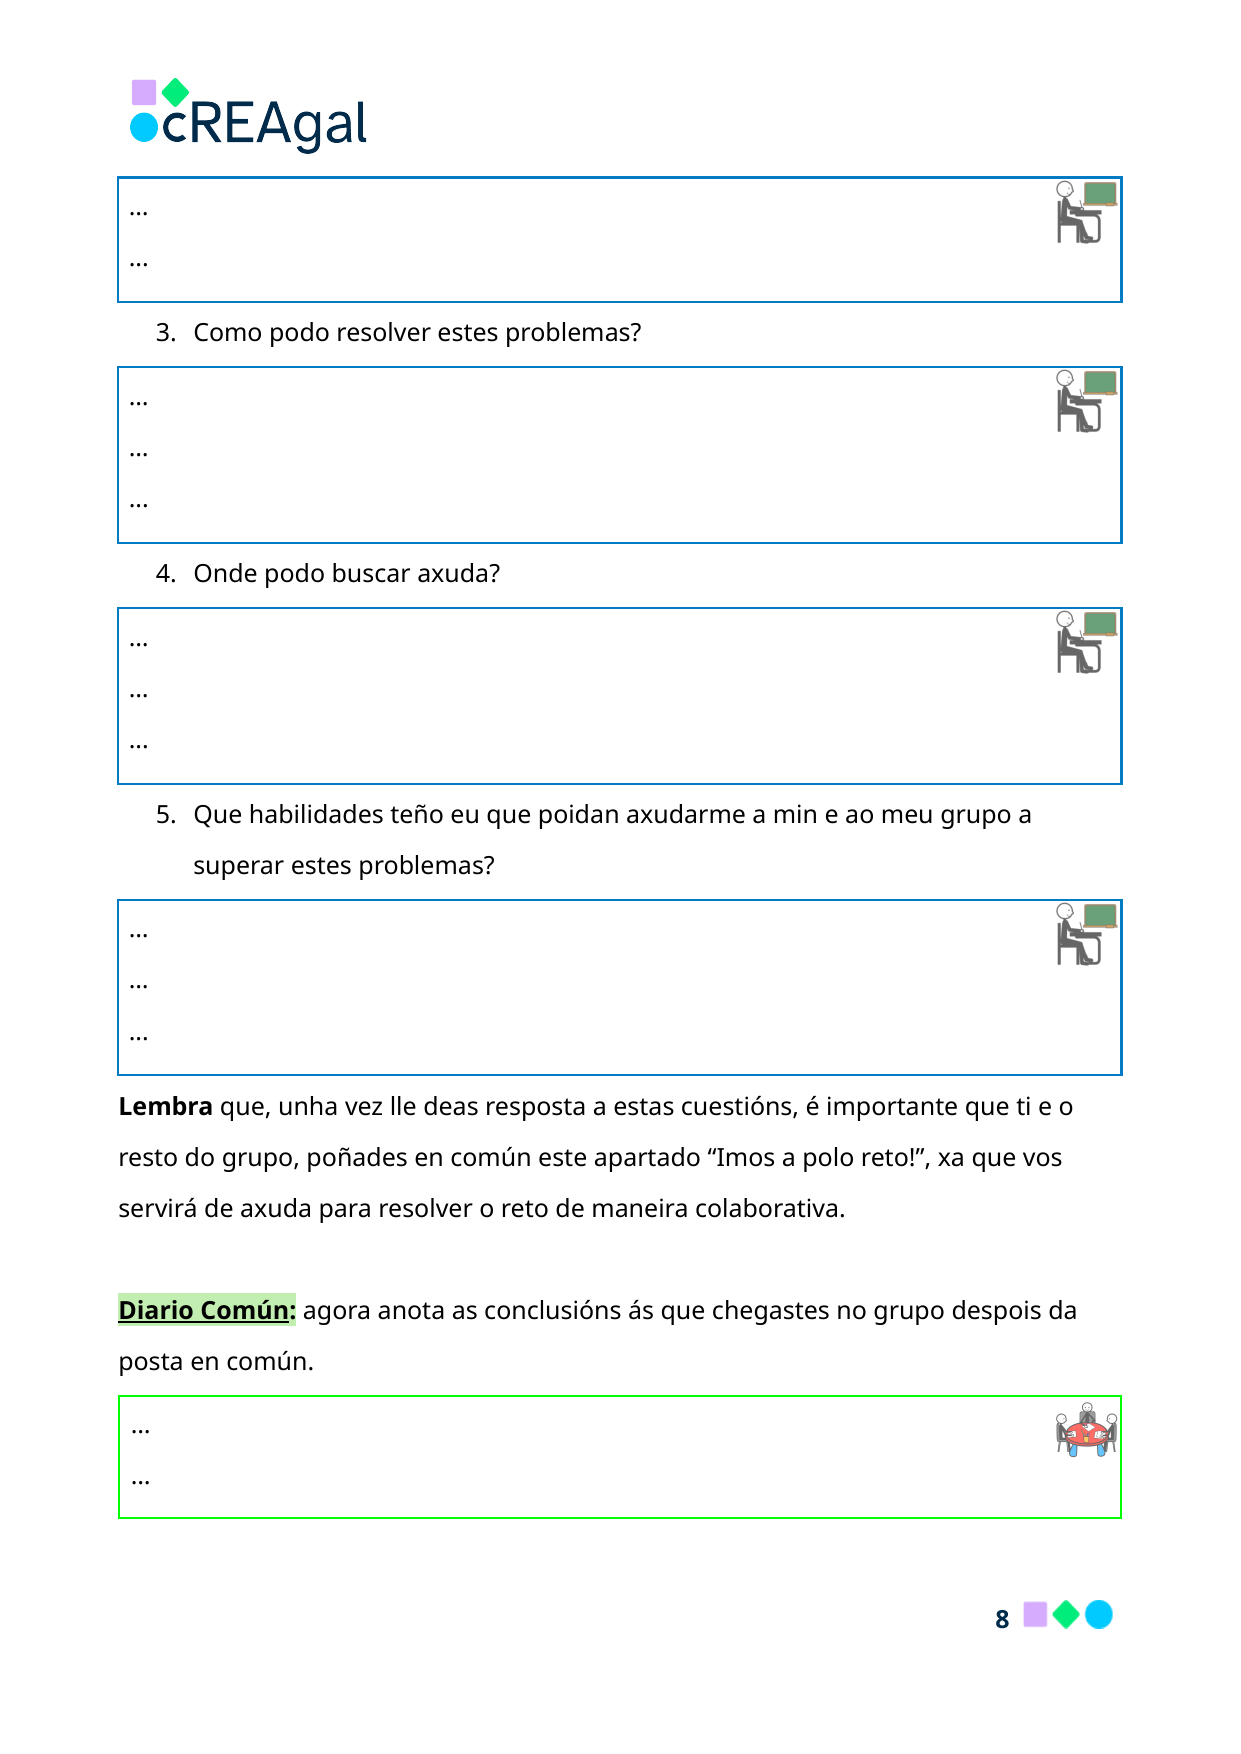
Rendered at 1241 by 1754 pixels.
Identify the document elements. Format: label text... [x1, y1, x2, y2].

table_header … … ... [119, 368, 1120, 542]
picture [130, 78, 367, 154]
table_header … … ... [119, 901, 1120, 1074]
list Como podo resolver estes problemas? [156, 315, 1122, 349]
text Diario Común: agora anota as conclusións ás que chegastes no grupo despois da posta en común. [118, 1292, 1122, 1377]
list Que habilidades teño eu que poidan axudarme a min e ao meu grupo a superar estes problemas? [156, 796, 1122, 882]
table_header … ... [119, 179, 1120, 301]
picture [1023, 1600, 1096, 1629]
table_header … … ... [119, 609, 1120, 783]
picture [1103, 1600, 1113, 1611]
table_header … … [120, 1397, 1120, 1517]
picture [1102, 1617, 1113, 1629]
list Onde podo buscar axuda? [156, 556, 1122, 590]
list Lembra que, unha vez lle deas resposta a estas cuestións, é importante que ti e o resto do grupo, poñades en común este apartado “Imos a polo reto!”, xa que vos servirá de axuda para resolver o reto de maneira colaborativa. [118, 1088, 1122, 1224]
